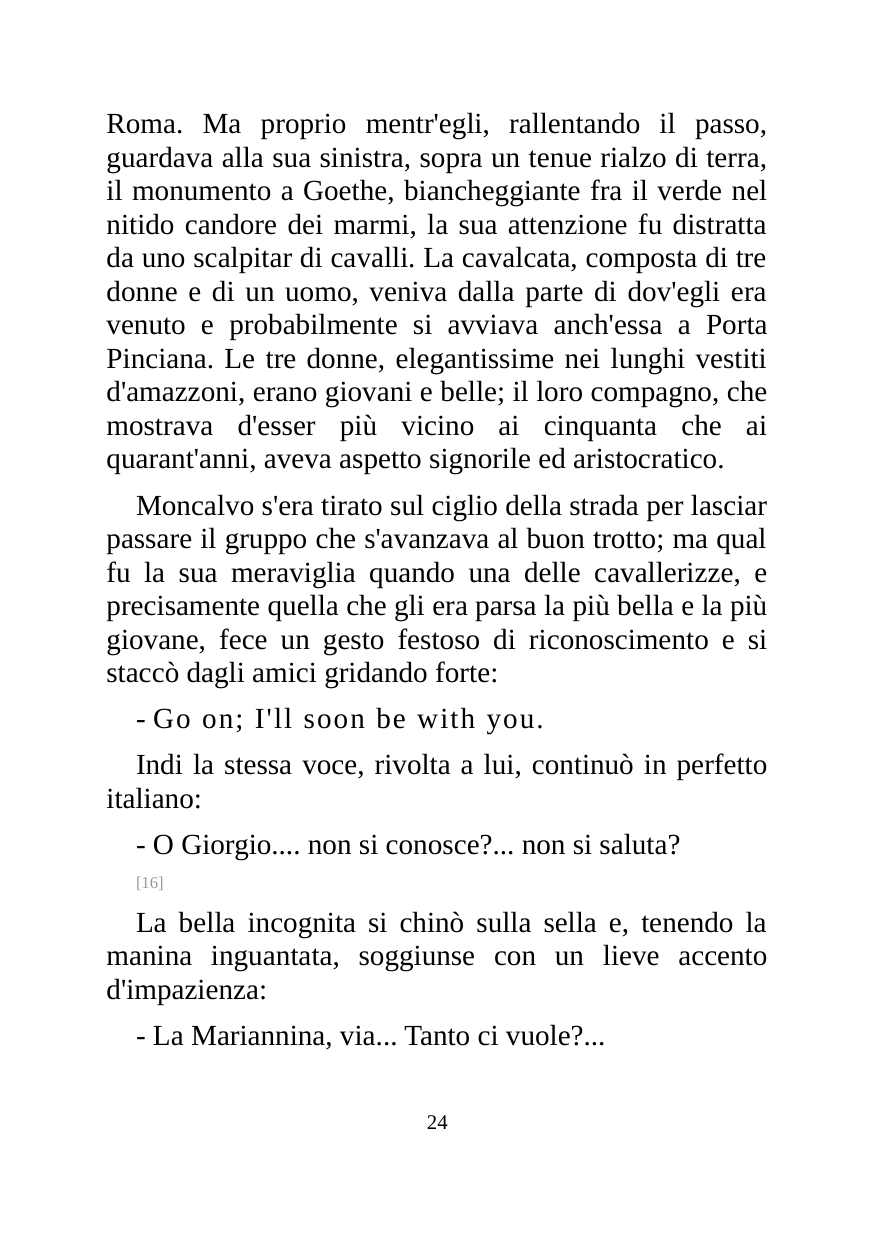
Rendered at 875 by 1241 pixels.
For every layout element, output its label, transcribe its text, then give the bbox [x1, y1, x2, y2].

text Roma. Ma proprio mentr'egli, rallentando il passo, guardava alla sua sinistra, sopra un tenue rialzo di terra, il monumento a Goethe, biancheggiante fra il verde nel nitido candore dei marmi, la sua attenzione fu distratta da uno scalpitar di cavalli. La cavalcata, composta di tre donne e di un uomo, veniva dalla parte di dov'egli era venuto e probabilmente si avviava anch'essa a Porta Pinciana. Le tre donne, elegantissime nei lunghi vestiti d'amazzoni, erano giovani e belle; il loro compagno, che mostrava d'esser più vicino ai cinquanta che ai quarant'anni, aveva aspetto signorile ed aristocratico. [106, 106, 768, 475]
text Moncalvo s'era tirato sul ciglio della strada per lasciar passare il gruppo che s'avanzava al buon trotto; ma qual fu la sua meraviglia quando una delle cavallerizze, e precisamente quella che gli era parsa la più bella e la più giovane, fece un gesto festoso di riconoscimento e si staccò dagli amici gridando forte: [106, 488, 768, 689]
text [16] [106, 873, 136, 892]
text - O Giorgio.... non si conosce?... non si saluta? [106, 827, 768, 861]
text - Go on; I'll soon be with you. [106, 701, 768, 735]
text Indi la stessa voce, rivolta a lui, continuò in perfetto italiano: [106, 747, 768, 814]
text La bella incognita si chinò sulla sella e, tenendo la manina inguantata, soggiunse con un lieve accento d'impazienza: [106, 905, 768, 1005]
text [16] [164, 873, 768, 892]
text - La Mariannina, via... Tanto ci vuole?... [106, 1018, 768, 1051]
